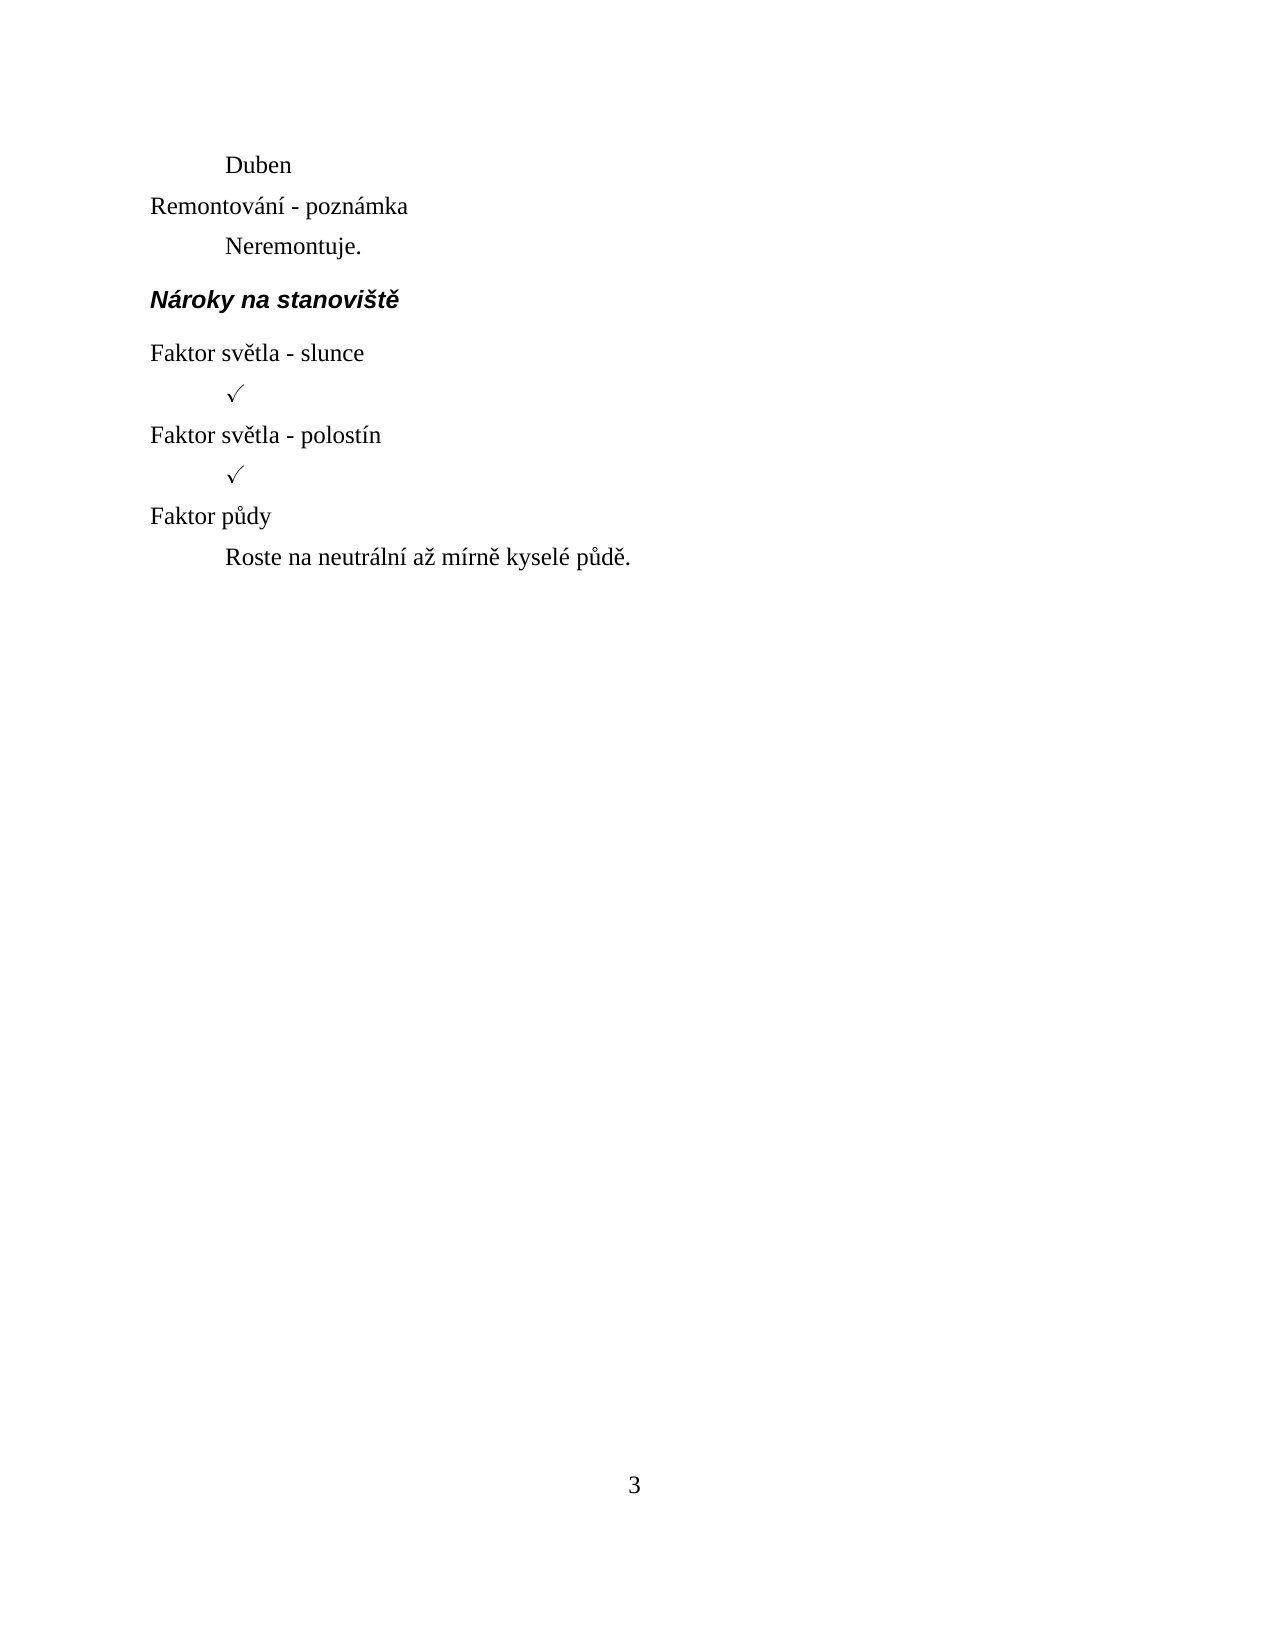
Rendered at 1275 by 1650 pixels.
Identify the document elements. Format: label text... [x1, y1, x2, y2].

subtitle Nároky na stanoviště [150, 285, 1125, 314]
text Faktor světla - slunce [150, 338, 1125, 367]
text ✓ [225, 460, 1125, 489]
text ✓ [225, 379, 1125, 408]
text Faktor světla - polostín [150, 420, 1125, 448]
text Faktor půdy [150, 501, 1125, 530]
text Neremontuje. [225, 231, 1125, 260]
text Remontování - poznámka [150, 191, 1125, 219]
text Duben [225, 150, 1125, 179]
text Roste na neutrální až mírně kyselé půdě. [225, 542, 1125, 571]
